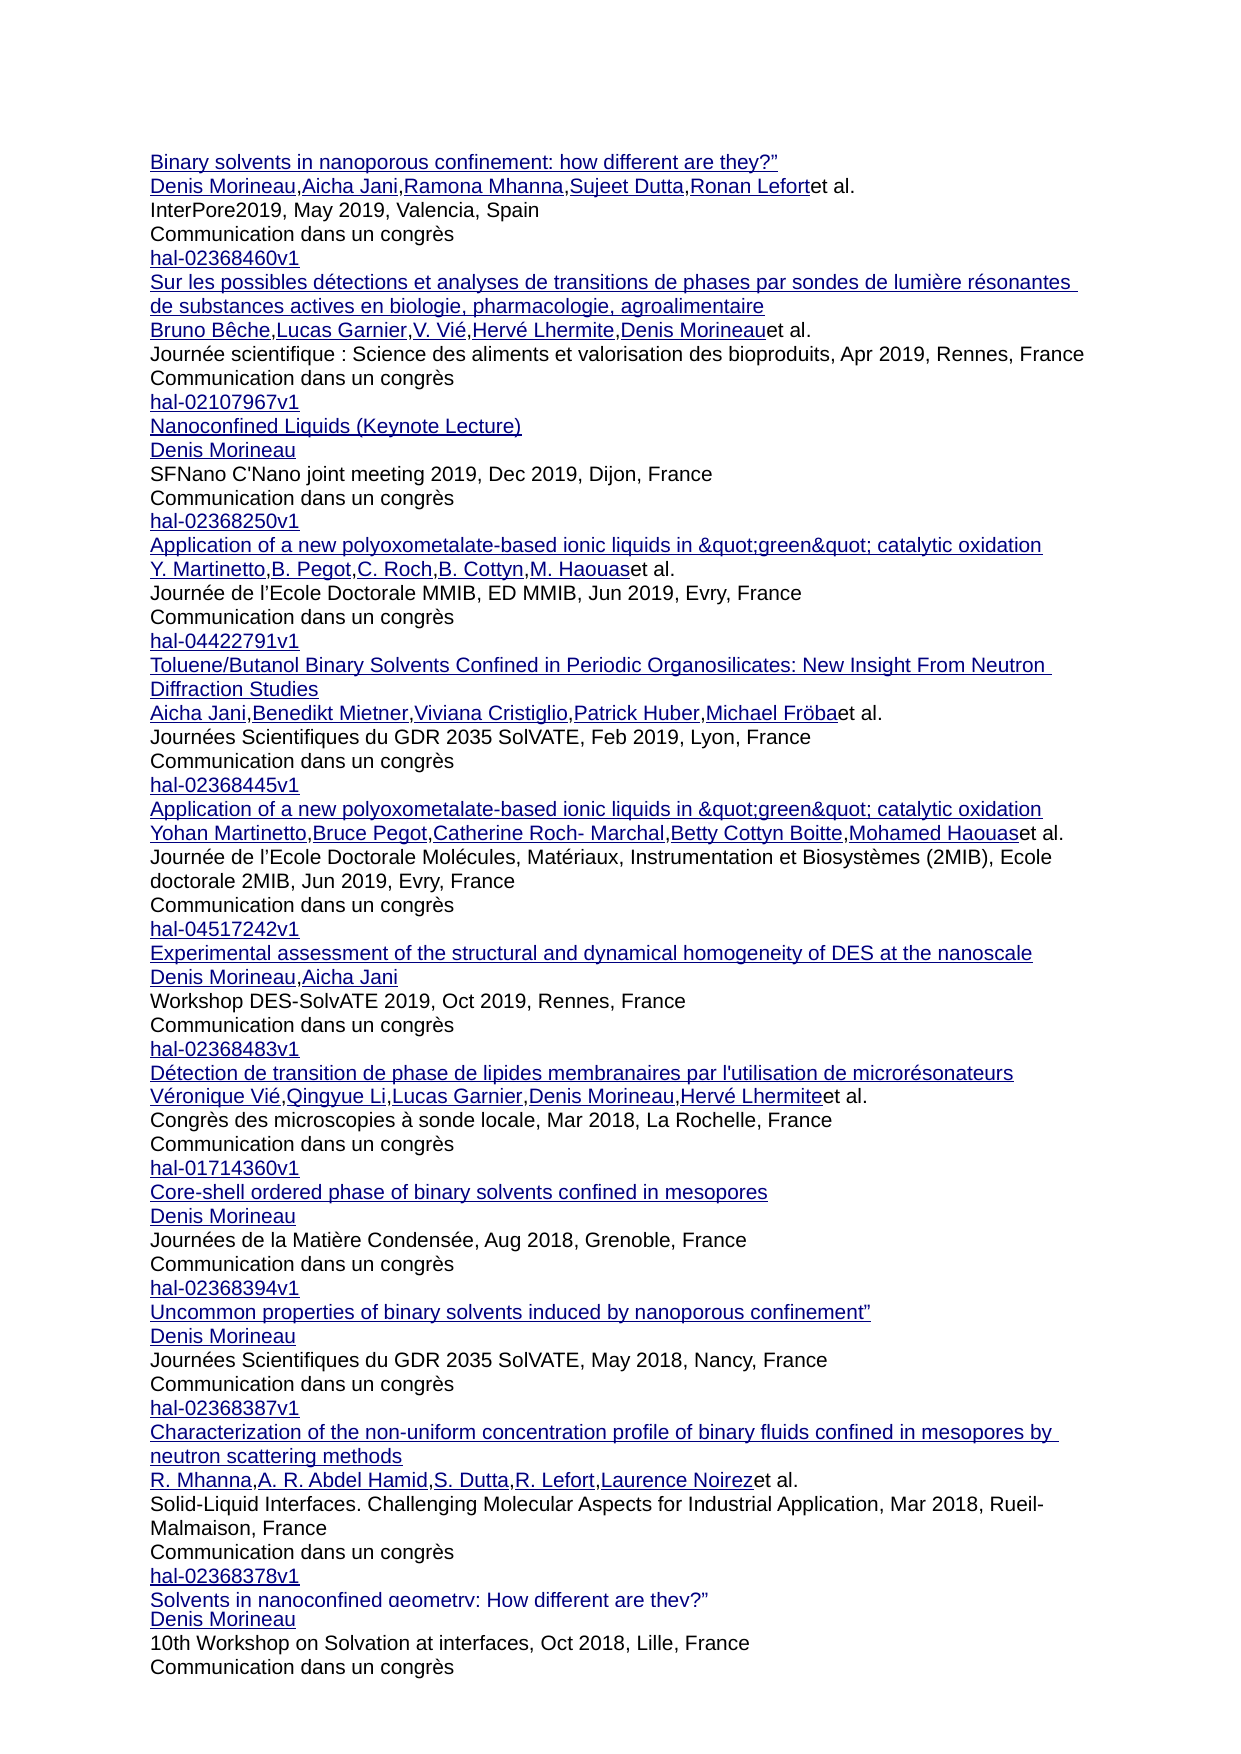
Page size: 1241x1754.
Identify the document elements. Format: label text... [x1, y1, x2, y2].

table_cell Application of a new polyoxometalate-based ionic liquids in &quot;green&quot; catalytic oxidation Y. Martinetto,B. Pegot,C. Roch,B. Cottyn,M. Haouaset al. Journée de l’Ecole Doctorale MMIB, ED MMIB, Jun 2019, Evry, France Communication dans un congrès hal-04422791v1 [150, 533, 1090, 653]
table_cell Application of a new polyoxometalate-based ionic liquids in &quot;green&quot; catalytic oxidation Yohan Martinetto,Bruce Pegot,Catherine Roch- Marchal,Betty Cottyn Boitte,Mohamed Haouaset al. Journée de l’Ecole Doctorale Molécules, Matériaux, Instrumentation et Biosystèmes (2MIB), Ecole doctorale 2MIB, Jun 2019, Evry, France Communication dans un congrès hal-04517242v1 [150, 797, 1090, 941]
table_cell Core-shell ordered phase of binary solvents confined in mesopores Denis Morineau Journées de la Matière Condensée, Aug 2018, Grenoble, France Communication dans un congrès hal-02368394v1 [150, 1180, 1090, 1300]
table_cell Sur les possibles détections et analyses de transitions de phases par sondes de lumière résonantes de substances actives en biologie, pharmacologie, agroalimentaire Bruno Bêche,Lucas Garnier,V. Vié,Hervé Lhermite,Denis Morineauet al. Journée scientifique : Science des aliments et valorisation des bioproduits, Apr 2019, Rennes, France Communication dans un congrès hal-02107967v1 [150, 270, 1090, 413]
table_cell Nanoconfined Liquids (Keynote Lecture) Denis Morineau SFNano C'Nano joint meeting 2019, Dec 2019, Dijon, France Communication dans un congrès hal-02368250v1 [150, 414, 1090, 533]
table_cell Characterization of the non-uniform concentration profile of binary fluids confined in mesopores by neutron scattering methods R. Mhanna,A. R. Abdel Hamid,S. Dutta,R. Lefort,Laurence Noirezet al. Solid-Liquid Interfaces. Challenging Molecular Aspects for Industrial Application, Mar 2018, Rueil-Malmaison, France Communication dans un congrès hal-02368378v1 [150, 1420, 1090, 1587]
table_cell Solvents in nanoconfined geometry: How different are they?” Denis Morineau 10th Workshop on Solvation at interfaces, Oct 2018, Lille, France Communication dans un congrès [150, 1588, 1090, 1679]
table_cell Toluene/Butanol Binary Solvents Confined in Periodic Organosilicates: New Insight From Neutron Diffraction Studies Aicha Jani,Benedikt Mietner,Viviana Cristiglio,Patrick Huber,Michael Fröbaet al. Journées Scientifiques du GDR 2035 SolVATE, Feb 2019, Lyon, France Communication dans un congrès hal-02368445v1 [150, 653, 1090, 797]
table_cell Uncommon properties of binary solvents induced by nanoporous confinement” Denis Morineau Journées Scientifiques du GDR 2035 SolVATE, May 2018, Nancy, France Communication dans un congrès hal-02368387v1 [150, 1300, 1090, 1420]
table_cell Experimental assessment of the structural and dynamical homogeneity of DES at the nanoscale Denis Morineau,Aicha Jani Workshop DES-SolvATE 2019, Oct 2019, Rennes, France Communication dans un congrès hal-02368483v1 [150, 941, 1090, 1060]
table_cell Détection de transition de phase de lipides membranaires par l'utilisation de microrésonateurs Véronique Vié,Qingyue Li,Lucas Garnier,Denis Morineau,Hervé Lhermiteet al. Congrès des microscopies à sonde locale, Mar 2018, La Rochelle, France Communication dans un congrès hal-01714360v1 [150, 1060, 1090, 1180]
table_cell Binary solvents in nanoporous confinement: how different are they?” Denis Morineau,Aicha Jani,Ramona Mhanna,Sujeet Dutta,Ronan Lefortet al. InterPore2019, May 2019, Valencia, Spain Communication dans un congrès hal-02368460v1 [150, 150, 1090, 270]
